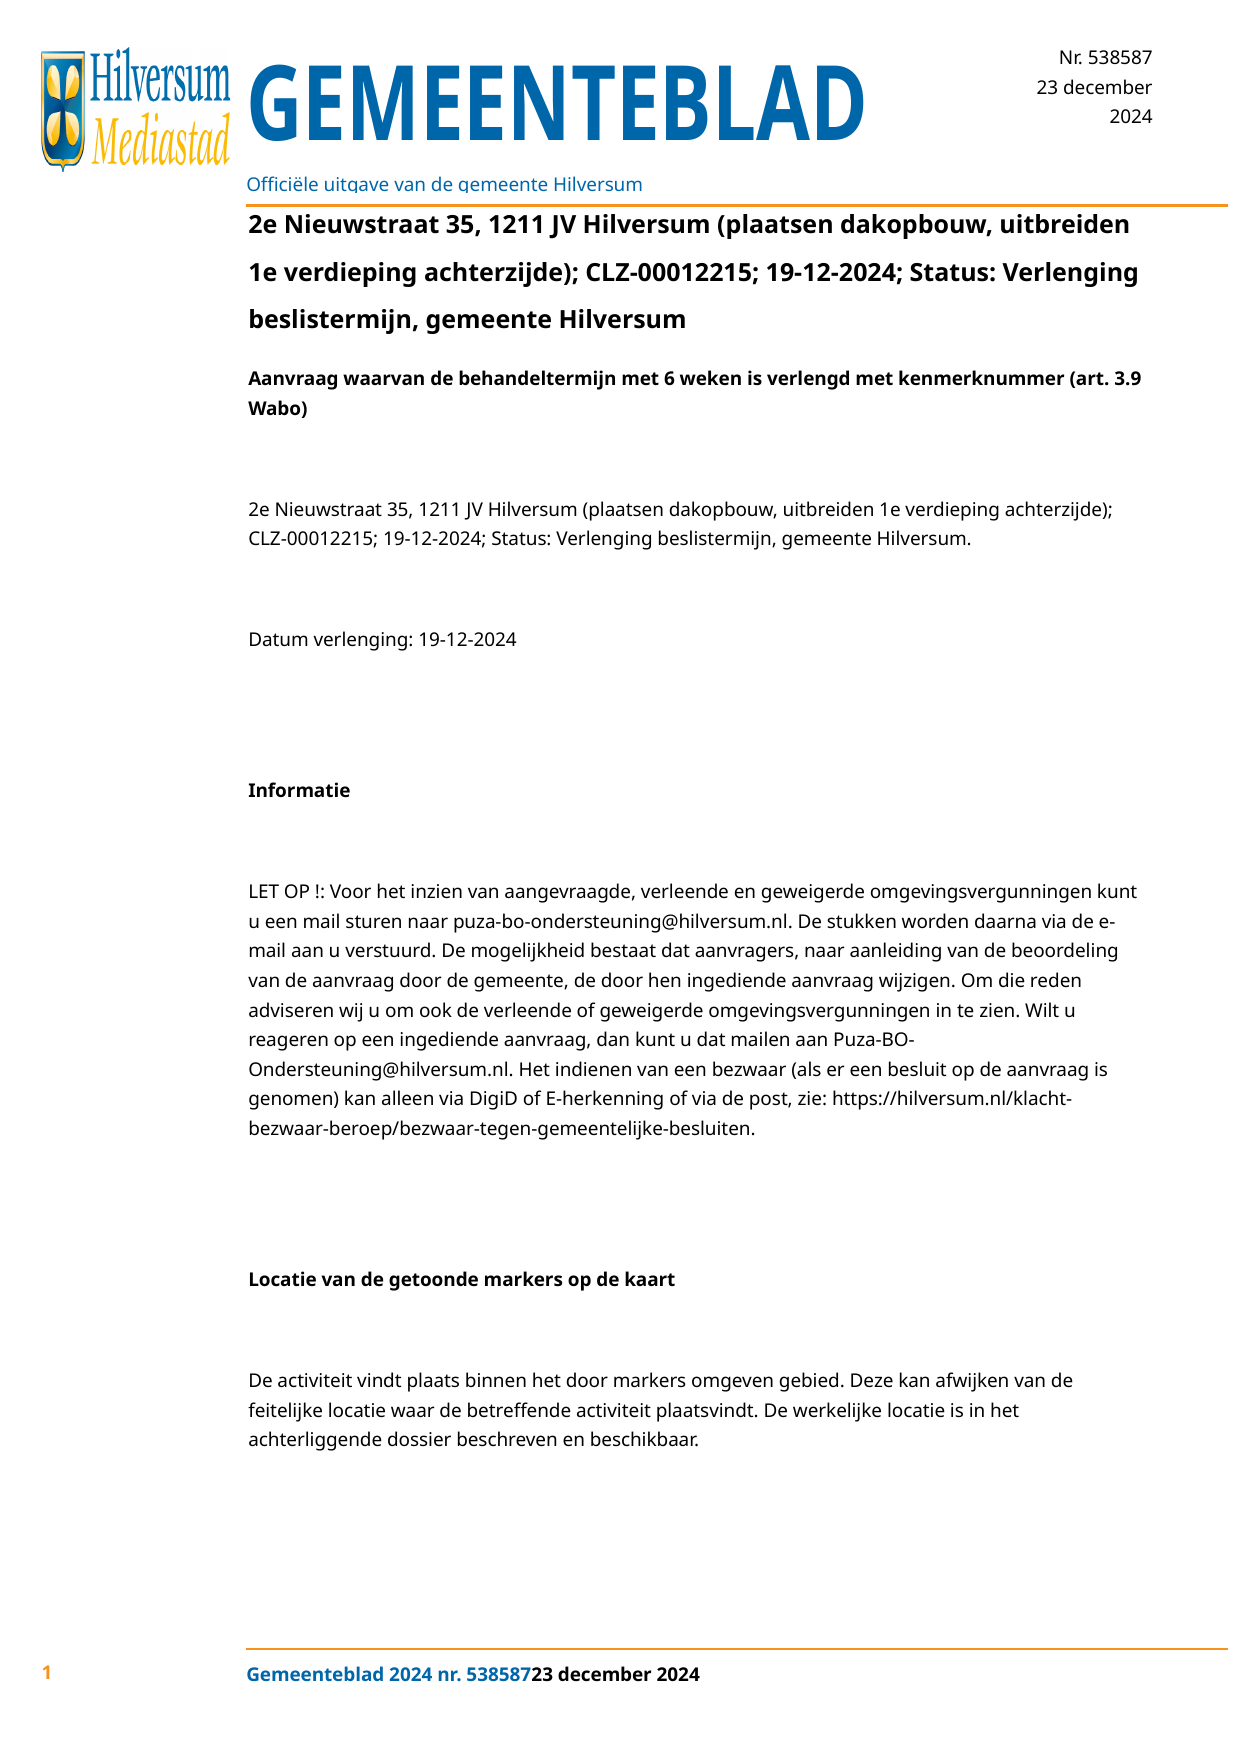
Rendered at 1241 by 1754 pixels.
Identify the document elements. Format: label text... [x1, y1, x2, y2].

text Datum verlenging: 19-12-2024 [248, 626, 1152, 652]
text Aanvraag waarvan de behandeltermijn met 6 weken is verlengd met kenmerknummer (art. 3.9 Wabo) [248, 366, 1152, 421]
text 2e Nieuwstraat 35, 1211 JV Hilversum (plaatsen dakopbouw, uitbreiden 1e verdieping achterzijde); CLZ-00012215; 19-12-2024; Status: Verlenging beslistermijn, gemeente Hilversum [248, 207, 1152, 336]
text LET OP !: Voor het inzien van aangevraagde, verleende en geweigerde omgevingsvergunningen kunt u een mail sturen naar puza-bo-ondersteuning@hilversum.nl. De stukken worden daarna via de e-mail aan u verstuurd. De mogelijkheid bestaat dat aanvragers, naar aanleiding van de beoordeling van de aanvraag door de gemeente, de door hen ingediende aanvraag wijzigen. Om die reden adviseren wij u om ook de verleende of geweigerde omgevingsvergunningen in te zien. Wilt u reageren op een ingediende aanvraag, dan kunt u dat mailen aan Puza-BO-Ondersteuning@hilversum.nl. Het indienen van een bezwaar (als er een besluit op de aanvraag is genomen) kan alleen via DigiD of E-herkenning of via de post, zie: https://hilversum.nl/klacht-bezwaar-beroep/bezwaar-tegen-gemeentelijke-besluiten. [248, 878, 1152, 1141]
picture [41, 47, 231, 172]
text Informatie [248, 778, 1152, 803]
text De activiteit vindt plaats binnen het door markers omgeven gebied. Deze kan afwijken van de feitelijke locatie waar de betreffende activiteit plaatsvindt. De werkelijke locatie is in het achterliggende dossier beschreven en beschikbaar. [248, 1367, 1152, 1452]
text 2e Nieuwstraat 35, 1211 JV Hilversum (plaatsen dakopbouw, uitbreiden 1e verdieping achterzijde); CLZ-00012215; 19-12-2024; Status: Verlenging beslistermijn, gemeente Hilversum. [248, 496, 1152, 551]
text Locatie van de getoonde markers op de kaart [248, 1266, 1152, 1292]
